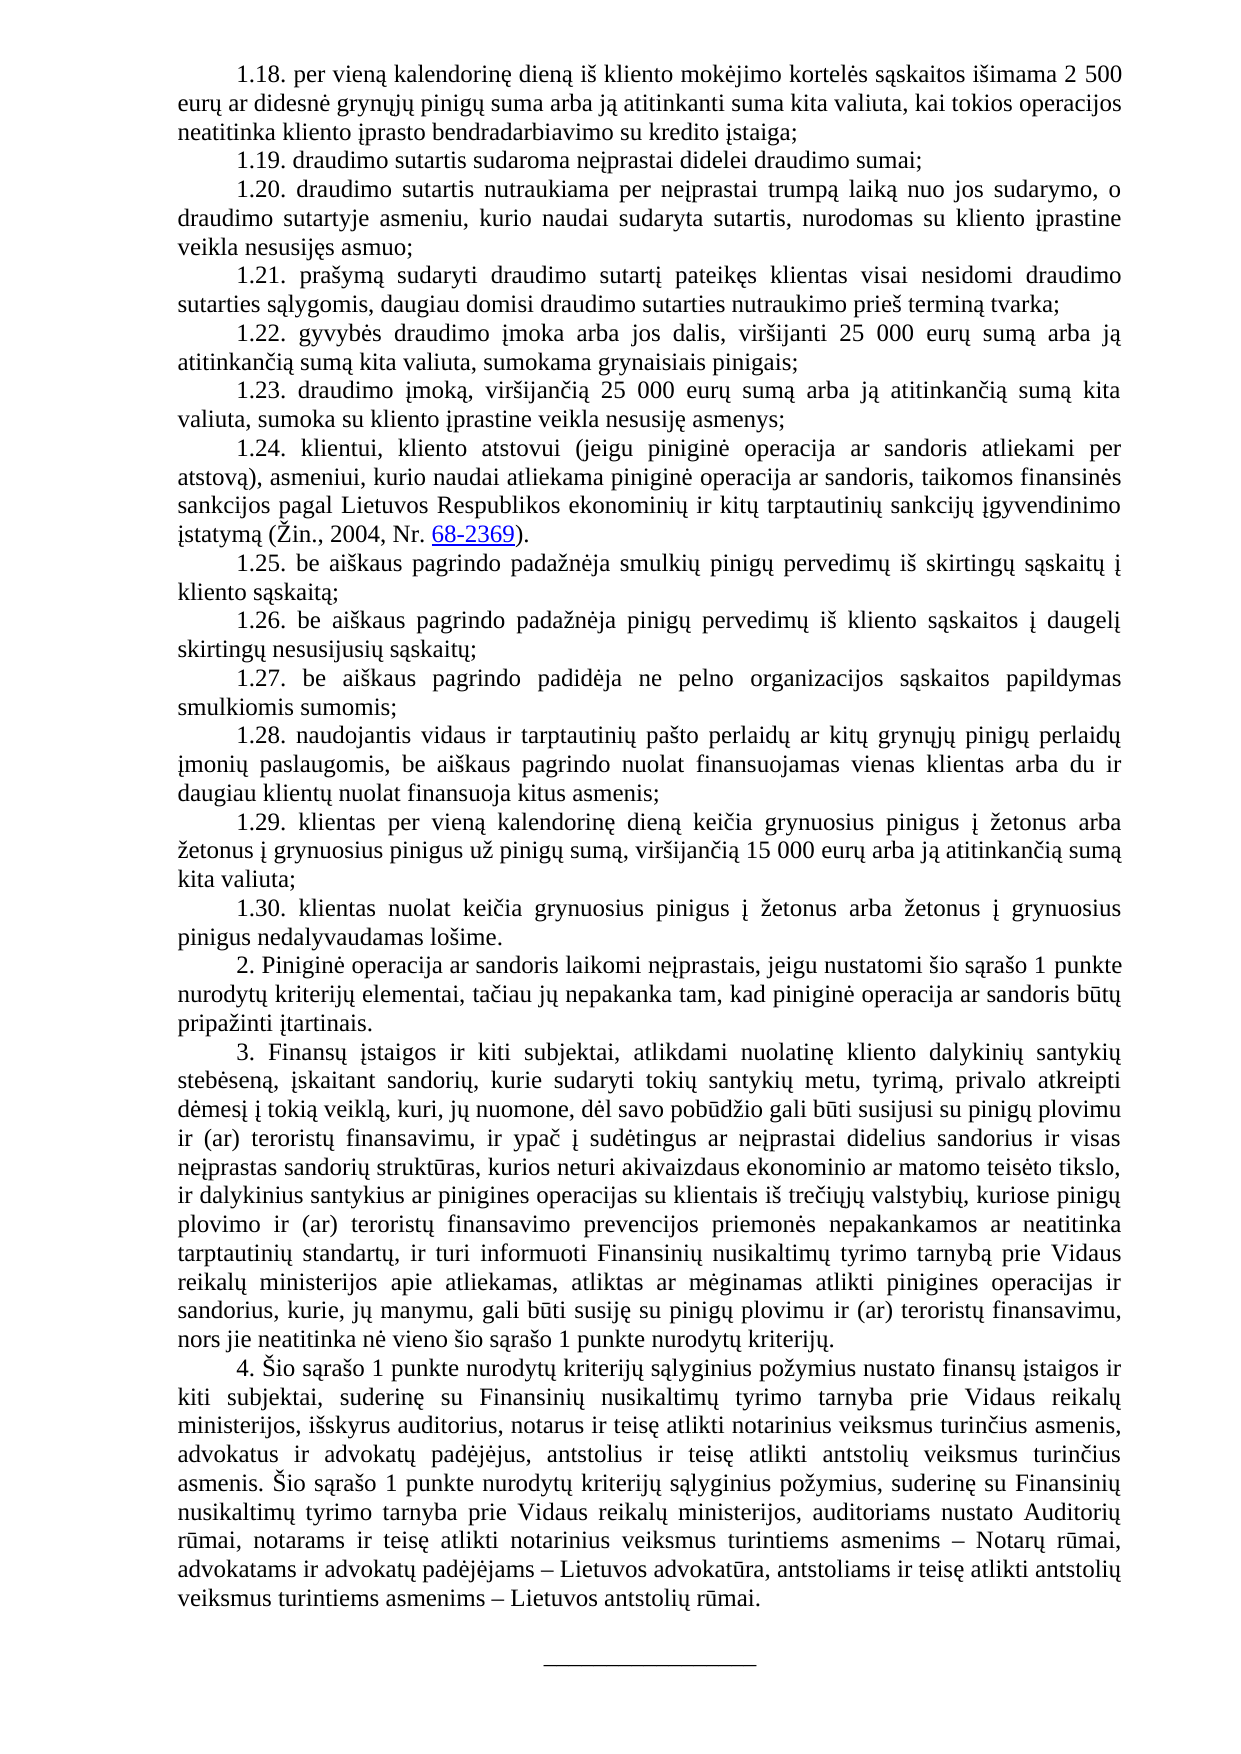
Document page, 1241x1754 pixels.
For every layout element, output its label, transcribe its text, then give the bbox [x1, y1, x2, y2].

text 1.29. klientas per vieną kalendorinę dieną keičia grynuosius pinigus į žetonus arba žetonus į grynuosius pinigus už pinigų sumą, viršijančią 15 000 eurų arba ją atitinkančią sumą kita valiuta; [177, 807, 1122, 893]
text 1.20. draudimo sutartis nutraukiama per neįprastai trumpą laiką nuo jos sudarymo, o draudimo sutartyje asmeniu, kurio naudai sudaryta sutartis, nurodomas su kliento įprastine veikla nesusijęs asmuo; [177, 174, 1122, 260]
text 1.30. klientas nuolat keičia grynuosius pinigus į žetonus arba žetonus į grynuosius pinigus nedalyvaudamas lošime. [177, 893, 1122, 950]
text 1.19. draudimo sutartis sudaroma neįprastai didelei draudimo sumai; [177, 145, 1122, 174]
text 1.22. gyvybės draudimo įmoka arba jos dalis, viršijanti 25 000 eurų sumą arba ją atitinkančią sumą kita valiuta, sumokama grynaisiais pinigais; [177, 318, 1122, 375]
text 1.18. per vieną kalendorinę dieną iš kliento mokėjimo kortelės sąskaitos išimama 2 500 eurų ar didesnė grynųjų pinigų suma arba ją atitinkanti suma kita valiuta, kai tokios operacijos neatitinka kliento įprasto bendradarbiavimo su kredito įstaiga; [177, 59, 1122, 145]
text 1.23. draudimo įmoką, viršijančią 25 000 eurų sumą arba ją atitinkančią sumą kita valiuta, sumoka su kliento įprastine veikla nesusiję asmenys; [177, 375, 1122, 433]
text 1.27. be aiškaus pagrindo padidėja ne pelno organizacijos sąskaitos papildymas smulkiomis sumomis; [177, 663, 1122, 720]
text 1.26. be aiškaus pagrindo padažnėja pinigų pervedimų iš kliento sąskaitos į daugelį skirtingų nesusijusių sąskaitų; [177, 605, 1122, 663]
text 1.25. be aiškaus pagrindo padažnėja smulkių pinigų pervedimų iš skirtingų sąskaitų į kliento sąskaitą; [177, 548, 1122, 605]
text 3. Finansų įstaigos ir kiti subjektai, atlikdami nuolatinę kliento dalykinių santykių stebėseną, įskaitant sandorių, kurie sudaryti tokių santykių metu, tyrimą, privalo atkreipti dėmesį į tokią veiklą, kuri, jų nuomone, dėl savo pobūdžio gali būti susijusi su pinigų plovimu ir (ar) teroristų finansavimu, ir ypač į sudėtingus ar neįprastai didelius sandorius ir visas neįprastas sandorių struktūras, kurios neturi akivaizdaus ekonominio ar matomo teisėto tikslo, ir dalykinius santykius ar pinigines operacijas su klientais iš trečiųjų valstybių, kuriose pinigų plovimo ir (ar) teroristų finansavimo prevencijos priemonės nepakankamos ar neatitinka tarptautinių standartų, ir turi informuoti Finansinių nusikaltimų tyrimo tarnybą prie Vidaus reikalų ministerijos apie atliekamas, atliktas ar mėginamas atlikti pinigines operacijas ir sandorius, kurie, jų manymu, gali būti susiję su pinigų plovimu ir (ar) teroristų finansavimu, nors jie neatitinka nė vieno šio sąrašo 1 punkte nurodytų kriterijų. [177, 1037, 1122, 1353]
text 4. Šio sąrašo 1 punkte nurodytų kriterijų sąlyginius požymius nustato finansų įstaigos ir kiti subjektai, suderinę su Finansinių nusikaltimų tyrimo tarnyba prie Vidaus reikalų ministerijos, išskyrus auditorius, notarus ir teisę atlikti notarinius veiksmus turinčius asmenis, advokatus ir advokatų padėjėjus, antstolius ir teisę atlikti antstolių veiksmus turinčius asmenis. Šio sąrašo 1 punkte nurodytų kriterijų sąlyginius požymius, suderinę su Finansinių nusikaltimų tyrimo tarnyba prie Vidaus reikalų ministerijos, auditoriams nustato Auditorių rūmai, notarams ir teisę atlikti notarinius veiksmus turintiems asmenims – Notarų rūmai, advokatams ir advokatų padėjėjams – Lietuvos advokatūra, antstoliams ir teisę atlikti antstolių veiksmus turintiems asmenims – Lietuvos antstolių rūmai. [177, 1353, 1122, 1612]
text 2. Piniginė operacija ar sandoris laikomi neįprastais, jeigu nustatomi šio sąrašo 1 punkte nurodytų kriterijų elementai, tačiau jų nepakanka tam, kad piniginė operacija ar sandoris būtų pripažinti įtartinais. [177, 950, 1122, 1037]
text _________________ [177, 1640, 1122, 1669]
text 1.28. naudojantis vidaus ir tarptautinių pašto perlaidų ar kitų grynųjų pinigų perlaidų įmonių paslaugomis, be aiškaus pagrindo nuolat finansuojamas vienas klientas arba du ir daugiau klientų nuolat finansuoja kitus asmenis; [177, 720, 1122, 807]
text 1.24. klientui, kliento atstovui (jeigu piniginė operacija ar sandoris atliekami per atstovą), asmeniui, kurio naudai atliekama piniginė operacija ar sandoris, taikomos finansinės sankcijos pagal Lietuvos Respublikos ekonominių ir kitų tarptautinių sankcijų įgyvendinimo įstatymą (Žin., 2004, Nr. 68-2369). [177, 433, 1122, 548]
text 1.21. prašymą sudaryti draudimo sutartį pateikęs klientas visai nesidomi draudimo sutarties sąlygomis, daugiau domisi draudimo sutarties nutraukimo prieš terminą tvarka; [177, 260, 1122, 318]
